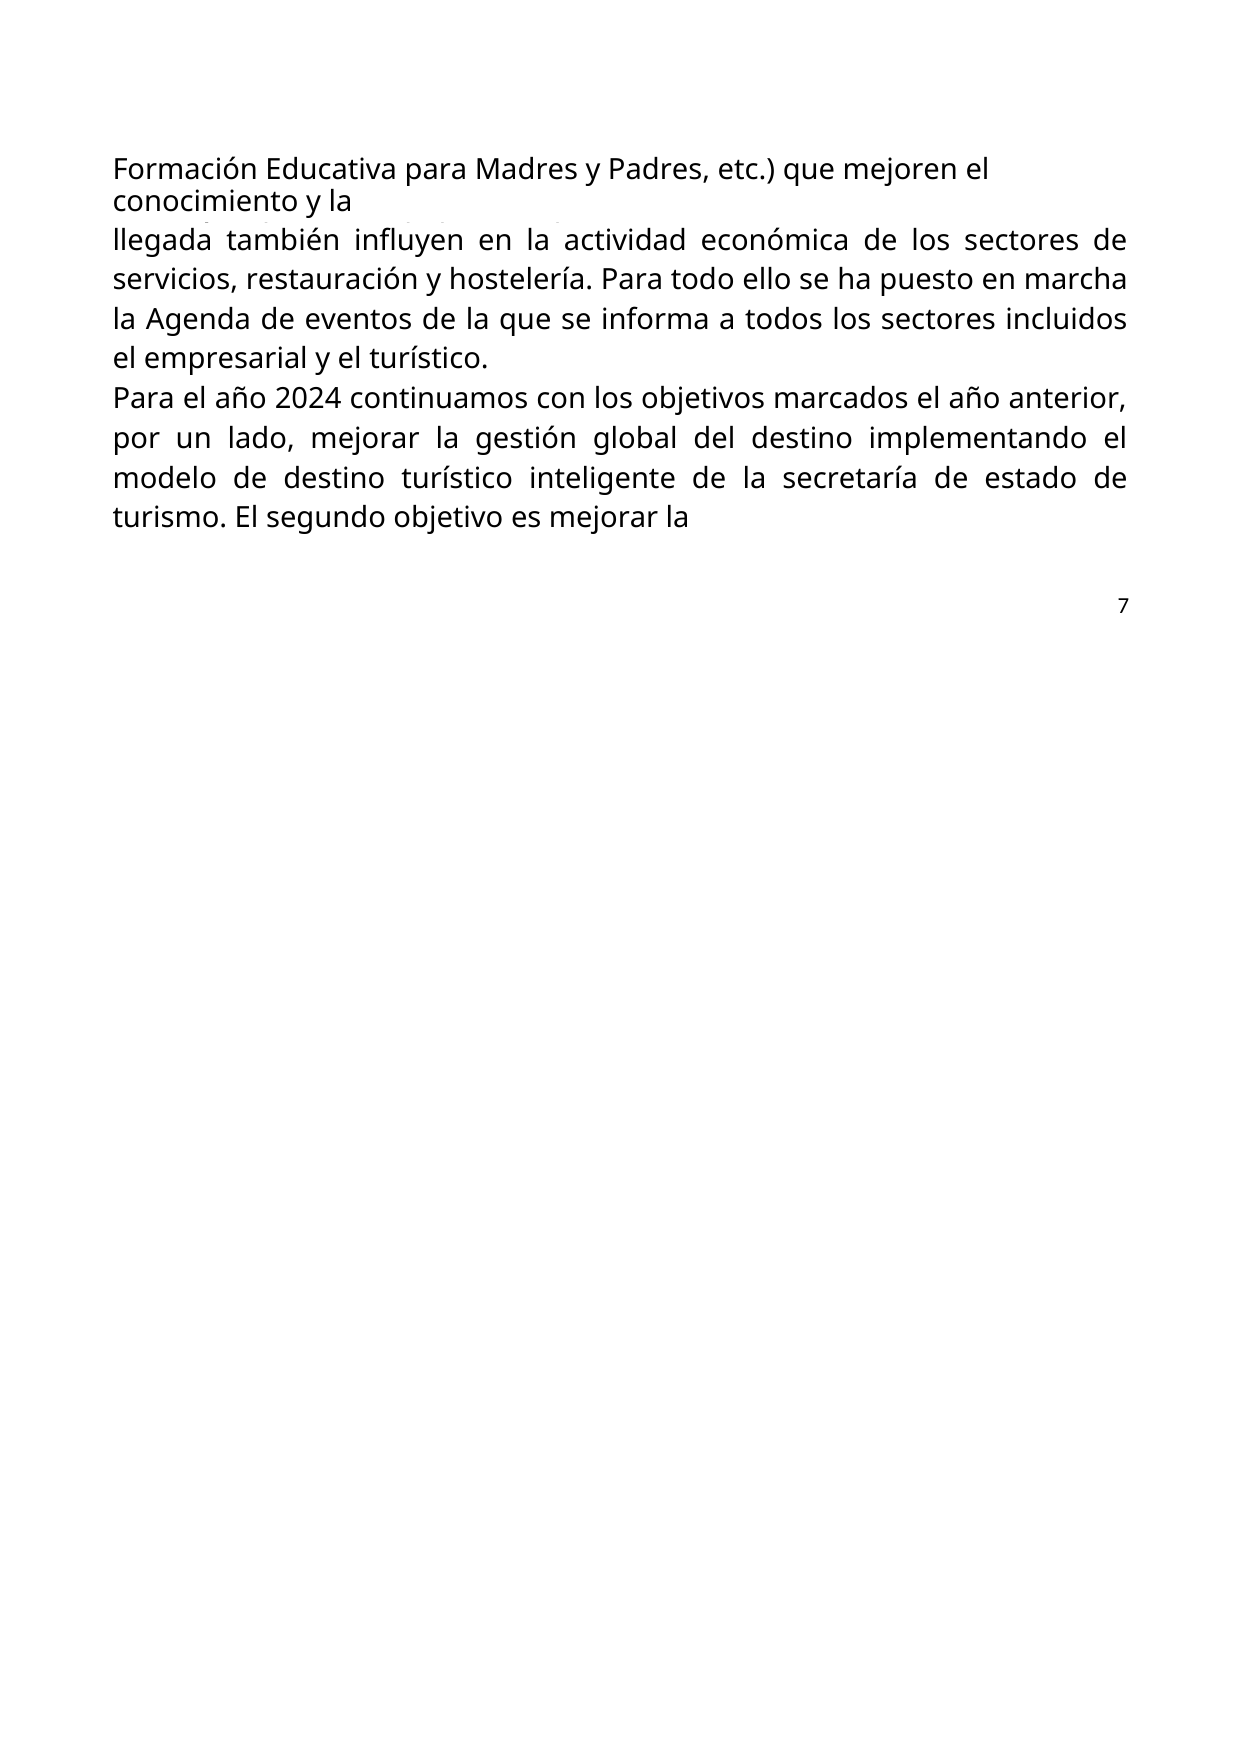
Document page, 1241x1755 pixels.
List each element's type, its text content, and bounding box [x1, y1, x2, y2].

text Por otro lado, y no menos importante, debemos seguir apostando por eventos del sector deportivo y cultural, manteniendo partidas específicas como la celebración del Ironman. Queremos llevar a cabo pruebas deportivas y actos culturales concretos y de la envergadura suficiente para que el municipio de Tías siga estando en las preferencias de deportistas y artistas del ámbito nacional e internacional que con su llegada también influyen en la actividad económica de los sectores de servicios, restauración y hostelería. Para todo ello se ha puesto en marcha la Agenda de eventos de la que se informa a todos los sectores incluidos el empresarial y el turístico. [112, 223, 1129, 377]
text Para el año 2024 continuamos con los objetivos marcados el año anterior, por un lado, mejorar la gestión global del destino implementando el modelo de destino turístico inteligente de la secretaría de estado de turismo. El segundo objetivo es mejorar la [112, 377, 1129, 536]
text 7 [100, 591, 1129, 619]
